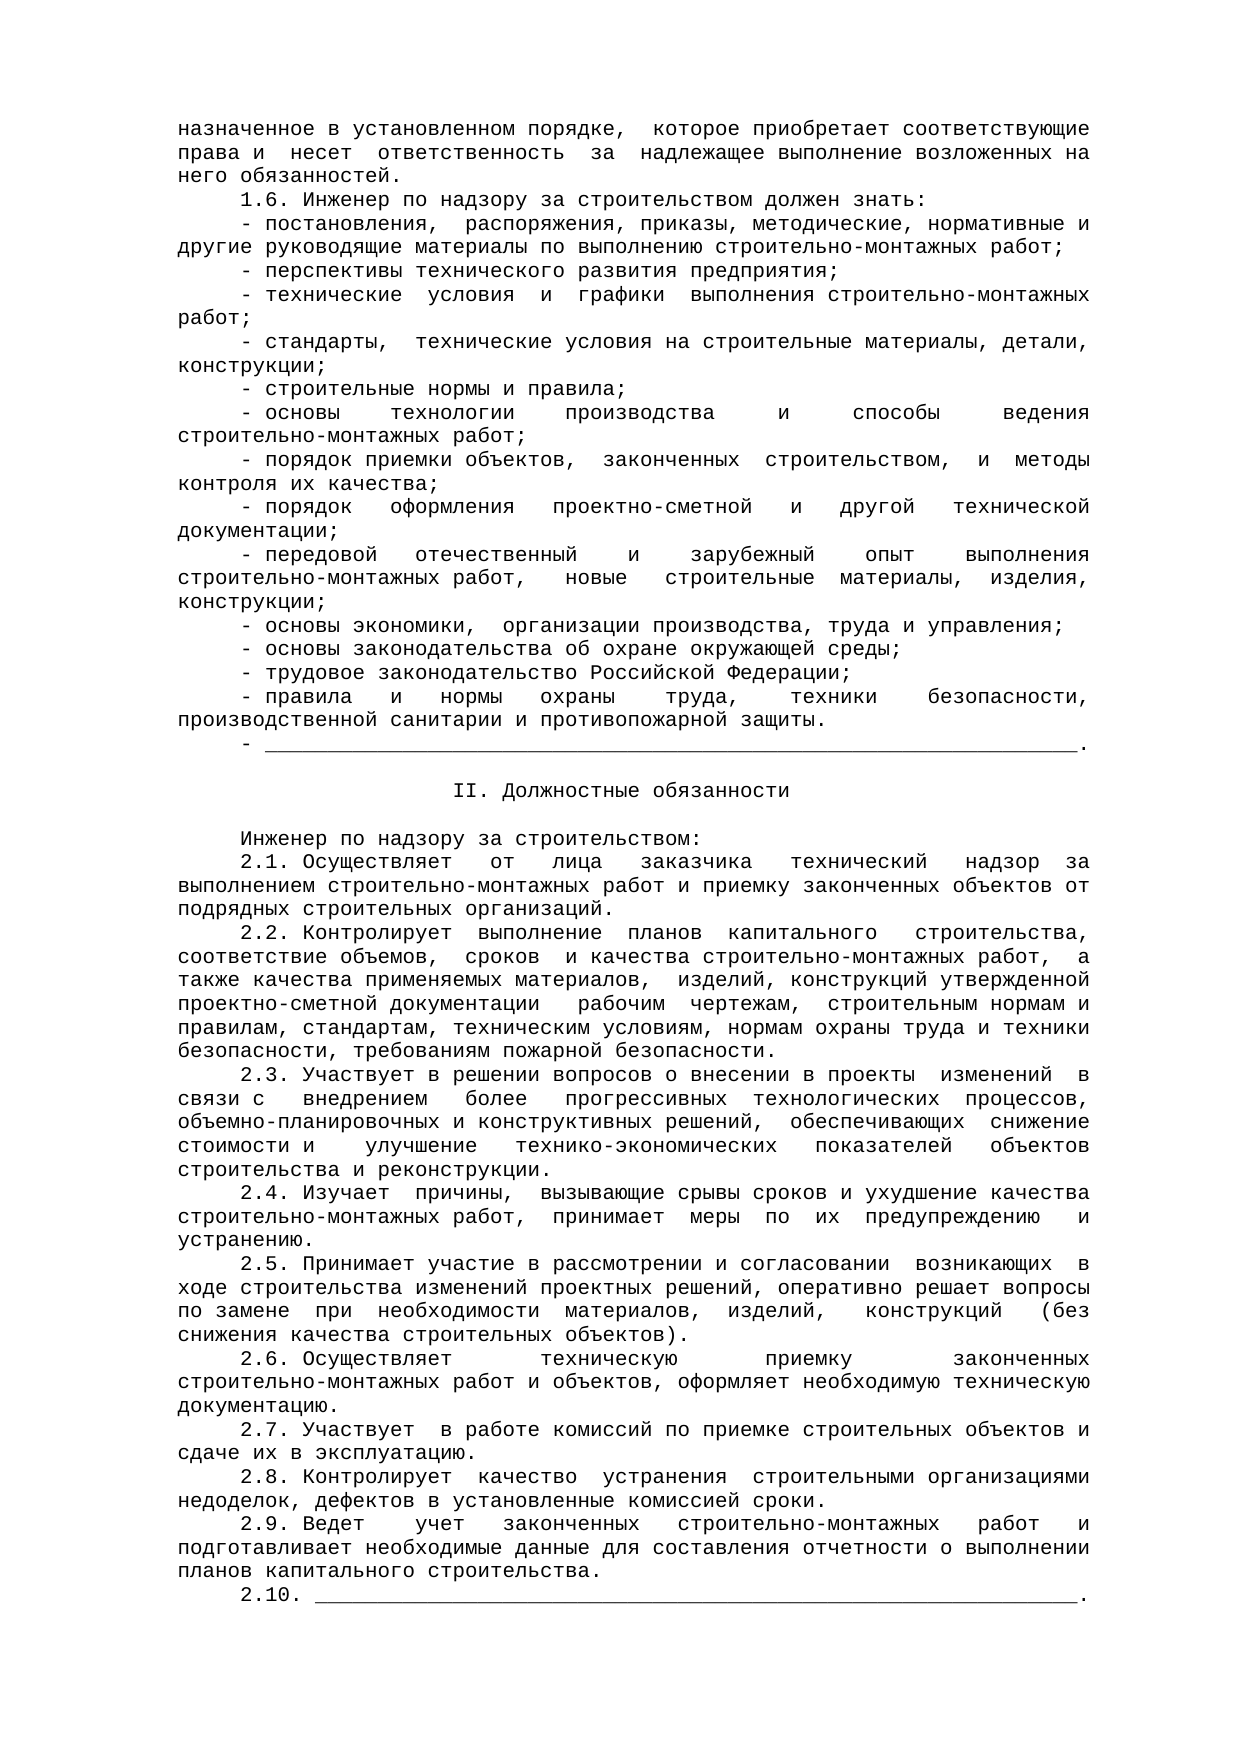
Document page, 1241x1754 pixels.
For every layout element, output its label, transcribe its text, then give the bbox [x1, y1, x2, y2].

text подрядных строительных организаций. [177, 898, 1152, 922]
text документацию. [177, 1395, 1152, 1419]
text 1.6. Инженер по надзору за строительством должен знать: [177, 189, 1152, 213]
text - _________________________________________________________________. [177, 733, 1152, 757]
text производственной санитарии и противопожарной защиты. [177, 709, 1152, 733]
text - стандарты, технические условия на строительные материалы, детали, [177, 331, 1152, 354]
text строительно-монтажных работ; [177, 426, 1152, 449]
text планов капитального строительства. [177, 1561, 1152, 1584]
text строительно-монтажных работ, новые строительные материалы, изделия, [177, 567, 1152, 591]
text 2.5. Принимает участие в рассмотрении и согласовании возникающих в [177, 1253, 1152, 1277]
text Инженер по надзору за строительством: [177, 827, 1152, 851]
text 2.2. Контролирует выполнение планов капитального строительства, [177, 922, 1152, 946]
text II. Должностные обязанности [177, 780, 1152, 804]
text конструкции; [177, 354, 1152, 378]
text назначенное в установленном порядке, которое приобретает соответствующие [177, 118, 1152, 142]
text 2.1. Осуществляет от лица заказчика технический надзор за [177, 851, 1152, 875]
text по замене при необходимости материалов, изделий, конструкций (без [177, 1300, 1152, 1324]
text документации; [177, 520, 1152, 544]
text него обязанностей. [177, 165, 1152, 189]
text также качества применяемых материалов, изделий, конструкций утвержденной [177, 969, 1152, 993]
text недоделок, дефектов в установленные комиссией сроки. [177, 1489, 1152, 1513]
text 2.3. Участвует в решении вопросов о внесении в проекты изменений в [177, 1064, 1152, 1088]
text ходе строительства изменений проектных решений, оперативно решает вопросы [177, 1277, 1152, 1300]
text - строительные нормы и правила; [177, 378, 1152, 402]
text - основы экономики, организации производства, труда и управления; [177, 615, 1152, 638]
text объемно-планировочных и конструктивных решений, обеспечивающих снижение [177, 1111, 1152, 1135]
text правилам, стандартам, техническим условиям, нормам охраны труда и техники [177, 1017, 1152, 1040]
text безопасности, требованиям пожарной безопасности. [177, 1040, 1152, 1064]
text 2.9. Ведет учет законченных строительно-монтажных работ и [177, 1513, 1152, 1537]
text 2.8. Контролирует качество устранения строительными организациями [177, 1466, 1152, 1489]
text - постановления, распоряжения, приказы, методические, нормативные и [177, 213, 1152, 236]
text контроля их качества; [177, 473, 1152, 496]
text соответствие объемов, сроков и качества строительно-монтажных работ, а [177, 946, 1152, 969]
text строительно-монтажных работ, принимает меры по их предупреждению и [177, 1206, 1152, 1229]
text конструкции; [177, 591, 1152, 615]
text 2.7. Участвует в работе комиссий по приемке строительных объектов и [177, 1419, 1152, 1442]
text - технические условия и графики выполнения строительно-монтажных [177, 284, 1152, 307]
text сдаче их в эксплуатацию. [177, 1442, 1152, 1466]
text связи с внедрением более прогрессивных технологических процессов, [177, 1088, 1152, 1111]
text снижения качества строительных объектов). [177, 1324, 1152, 1348]
text подготавливает необходимые данные для составления отчетности о выполнении [177, 1537, 1152, 1561]
text 2.6. Осуществляет техническую приемку законченных [177, 1348, 1152, 1371]
text 2.4. Изучает причины, вызывающие срывы сроков и ухудшение качества [177, 1182, 1152, 1206]
text - правила и нормы охраны труда, техники безопасности, [177, 686, 1152, 709]
text выполнением строительно-монтажных работ и приемку законченных объектов от [177, 875, 1152, 898]
text проектно-сметной документации рабочим чертежам, строительным нормам и [177, 993, 1152, 1017]
text работ; [177, 307, 1152, 331]
text - основы законодательства об охране окружающей среды; [177, 638, 1152, 662]
text стоимости и улучшение технико-экономических показателей объектов [177, 1135, 1152, 1158]
text - перспективы технического развития предприятия; [177, 260, 1152, 284]
text - основы технологии производства и способы ведения [177, 402, 1152, 426]
text строительства и реконструкции. [177, 1158, 1152, 1182]
text - трудовое законодательство Российской Федерации; [177, 662, 1152, 686]
text права и несет ответственность за надлежащее выполнение возложенных на [177, 142, 1152, 165]
text - передовой отечественный и зарубежный опыт выполнения [177, 544, 1152, 567]
text устранению. [177, 1229, 1152, 1253]
text другие руководящие материалы по выполнению строительно-монтажных работ; [177, 236, 1152, 260]
text строительно-монтажных работ и объектов, оформляет необходимую техническую [177, 1371, 1152, 1395]
text - порядок оформления проектно-сметной и другой технической [177, 496, 1152, 520]
text - порядок приемки объектов, законченных строительством, и методы [177, 449, 1152, 473]
text 2.10. _____________________________________________________________. [177, 1584, 1152, 1608]
